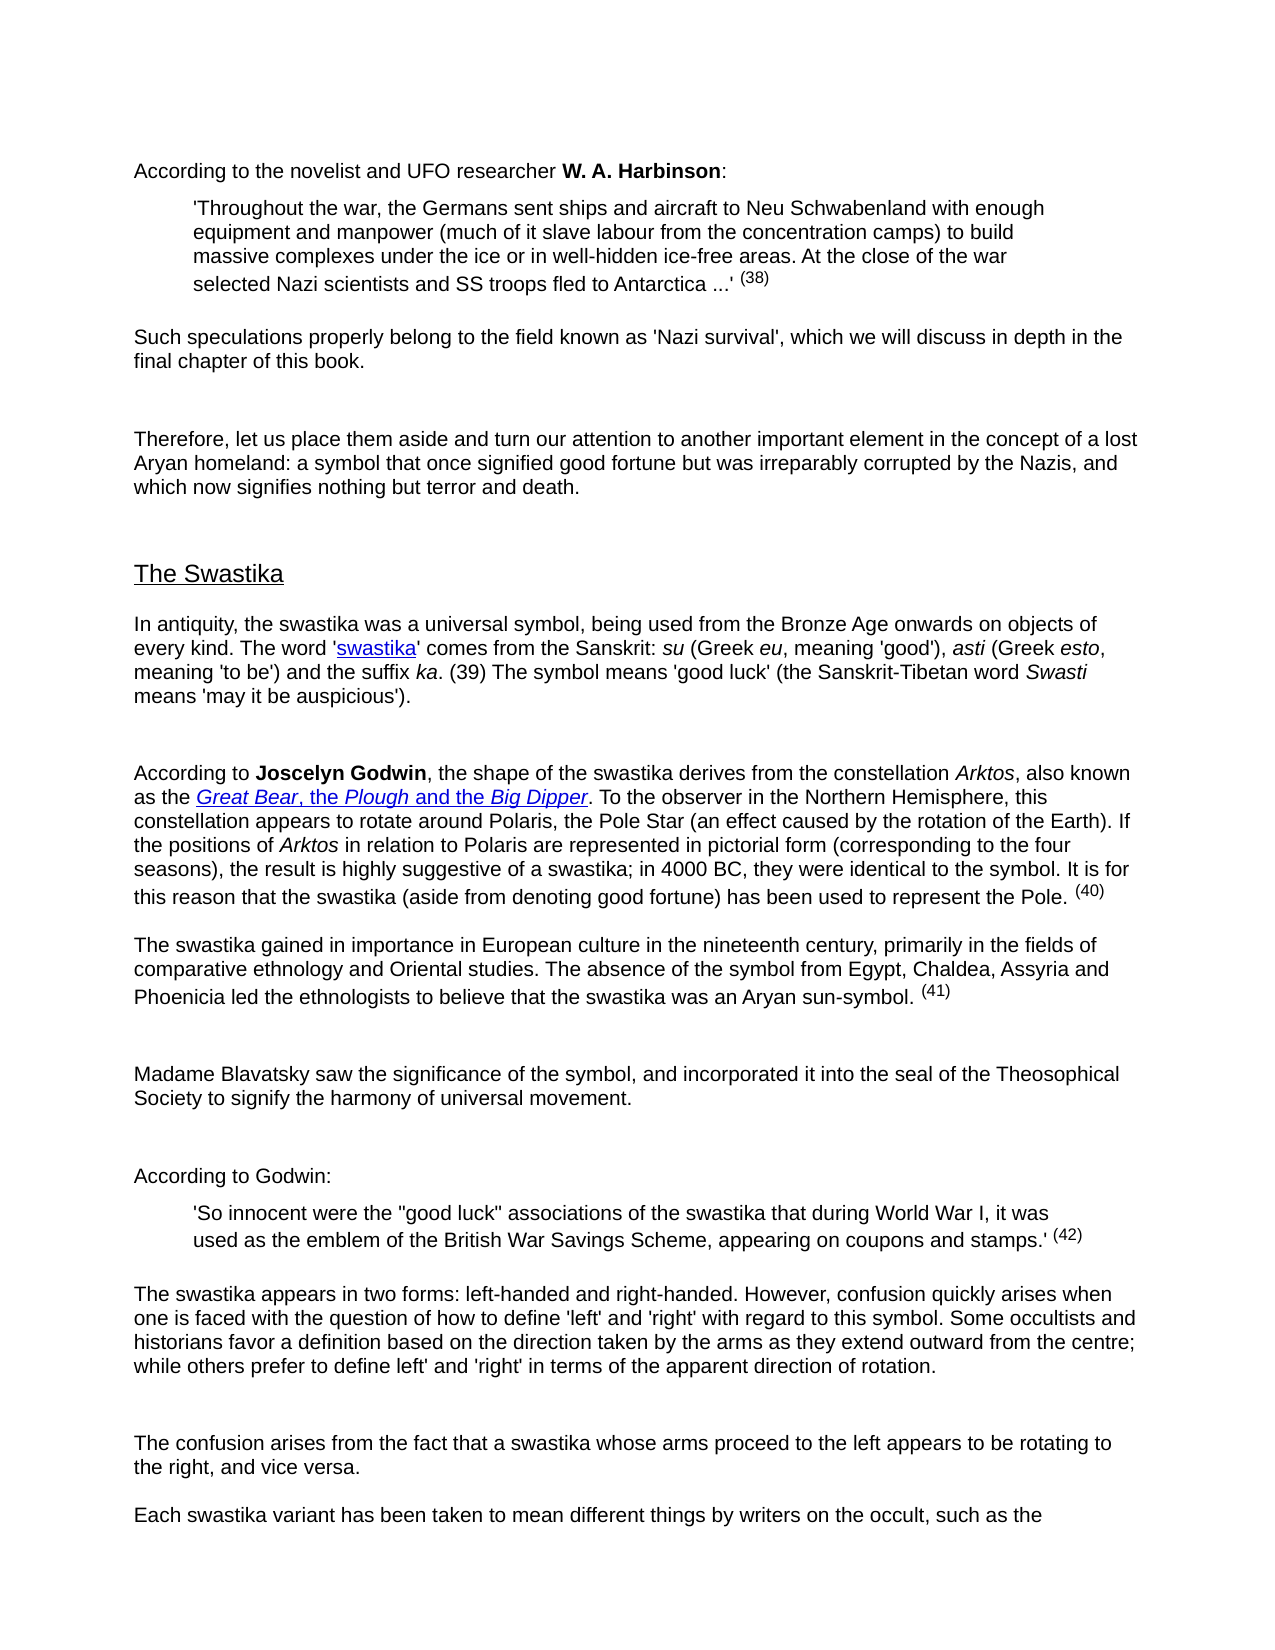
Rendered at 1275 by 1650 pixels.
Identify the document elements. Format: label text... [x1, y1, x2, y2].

text According to the novelist and UFO researcher W. A. Harbinson: [134, 159, 1147, 183]
text The confusion arises from the fact that a swastika whose arms proceed to the left appears to be rotating to the right, and vice versa. Each swastika variant has been taken to mean different things by writers on the occult, such as the [134, 1431, 1147, 1527]
text Such speculations properly belong to the field known as 'Nazi survival', which we will discuss in depth in the final chapter of this book. [134, 325, 1147, 373]
text According to Joscelyn Godwin, the shape of the swastika derives from the constellation Arktos, also known as the Great Bear, the Plough and the Big Dipper. To the observer in the Northern Hemisphere, this constellation appears to rotate around Polaris, the Pole Star (an effect caused by the rotation of the Earth). If the positions of Arktos in relation to Polaris are represented in pictorial form (corresponding to the four seasons), the result is highly suggestive of a swastika; in 4000 BC, they were identical to the symbol. It is for this reason that the swastika (aside from denoting good fortune) has been used to represent the Pole. (40) The swastika gained in importance in European culture in the nineteenth century, primarily in the fields of comparative ethnology and Oriental studies. The absence of the symbol from Egypt, Chaldea, Assyria and Phoenicia led the ethnologists to believe that the swastika was an Aryan sun-symbol. (41) [134, 761, 1147, 1008]
text Madame Blavatsky saw the significance of the symbol, and incorporated it into the seal of the Theosophical Society to signify the harmony of universal movement. [134, 1062, 1147, 1110]
text 'So innocent were the "good luck" associations of the swastika that during World War I, it was used as the emblem of the British War Savings Scheme, appearing on coupons and stamps.' (42) [193, 1200, 1088, 1252]
text According to Godwin: [134, 1164, 1147, 1188]
text The Swastika In antiquity, the swastika was a universal symbol, being used from the Bronze Age onwards on objects of every kind. The word 'swastika' comes from the Sanskrit: su (Greek eu, meaning 'good'), asti (Greek esto, meaning 'to be') and the suffix ka. (39) The symbol means 'good luck' (the Sanskrit-Tibetan word Swasti means 'may it be auspicious'). [134, 535, 1147, 707]
text Therefore, let us place them aside and turn our attention to another important element in the concept of a lost Aryan homeland: a symbol that once signified good fortune but was irreparably corrupted by the Nazis, and which now signifies nothing but terror and death. [134, 427, 1147, 522]
text The swastika appears in two forms: left-handed and right-handed. However, confusion quickly arises when one is faced with the question of how to define 'left' and 'right' with regard to this symbol. Some occultists and historians favor a definition based on the direction taken by the arms as they extend outward from the centre; while others prefer to define left' and 'right' in terms of the apparent direction of rotation. [134, 1282, 1147, 1377]
text 'Throughout the war, the Germans sent ships and aircraft to Neu Schwabenland with enough equipment and manpower (much of it slave labour from the concentration camps) to build massive complexes under the ice or in well-hidden ice-free areas. At the close of the war selected Nazi scientists and SS troops fled to Antarctica ...' (38) [193, 196, 1088, 296]
